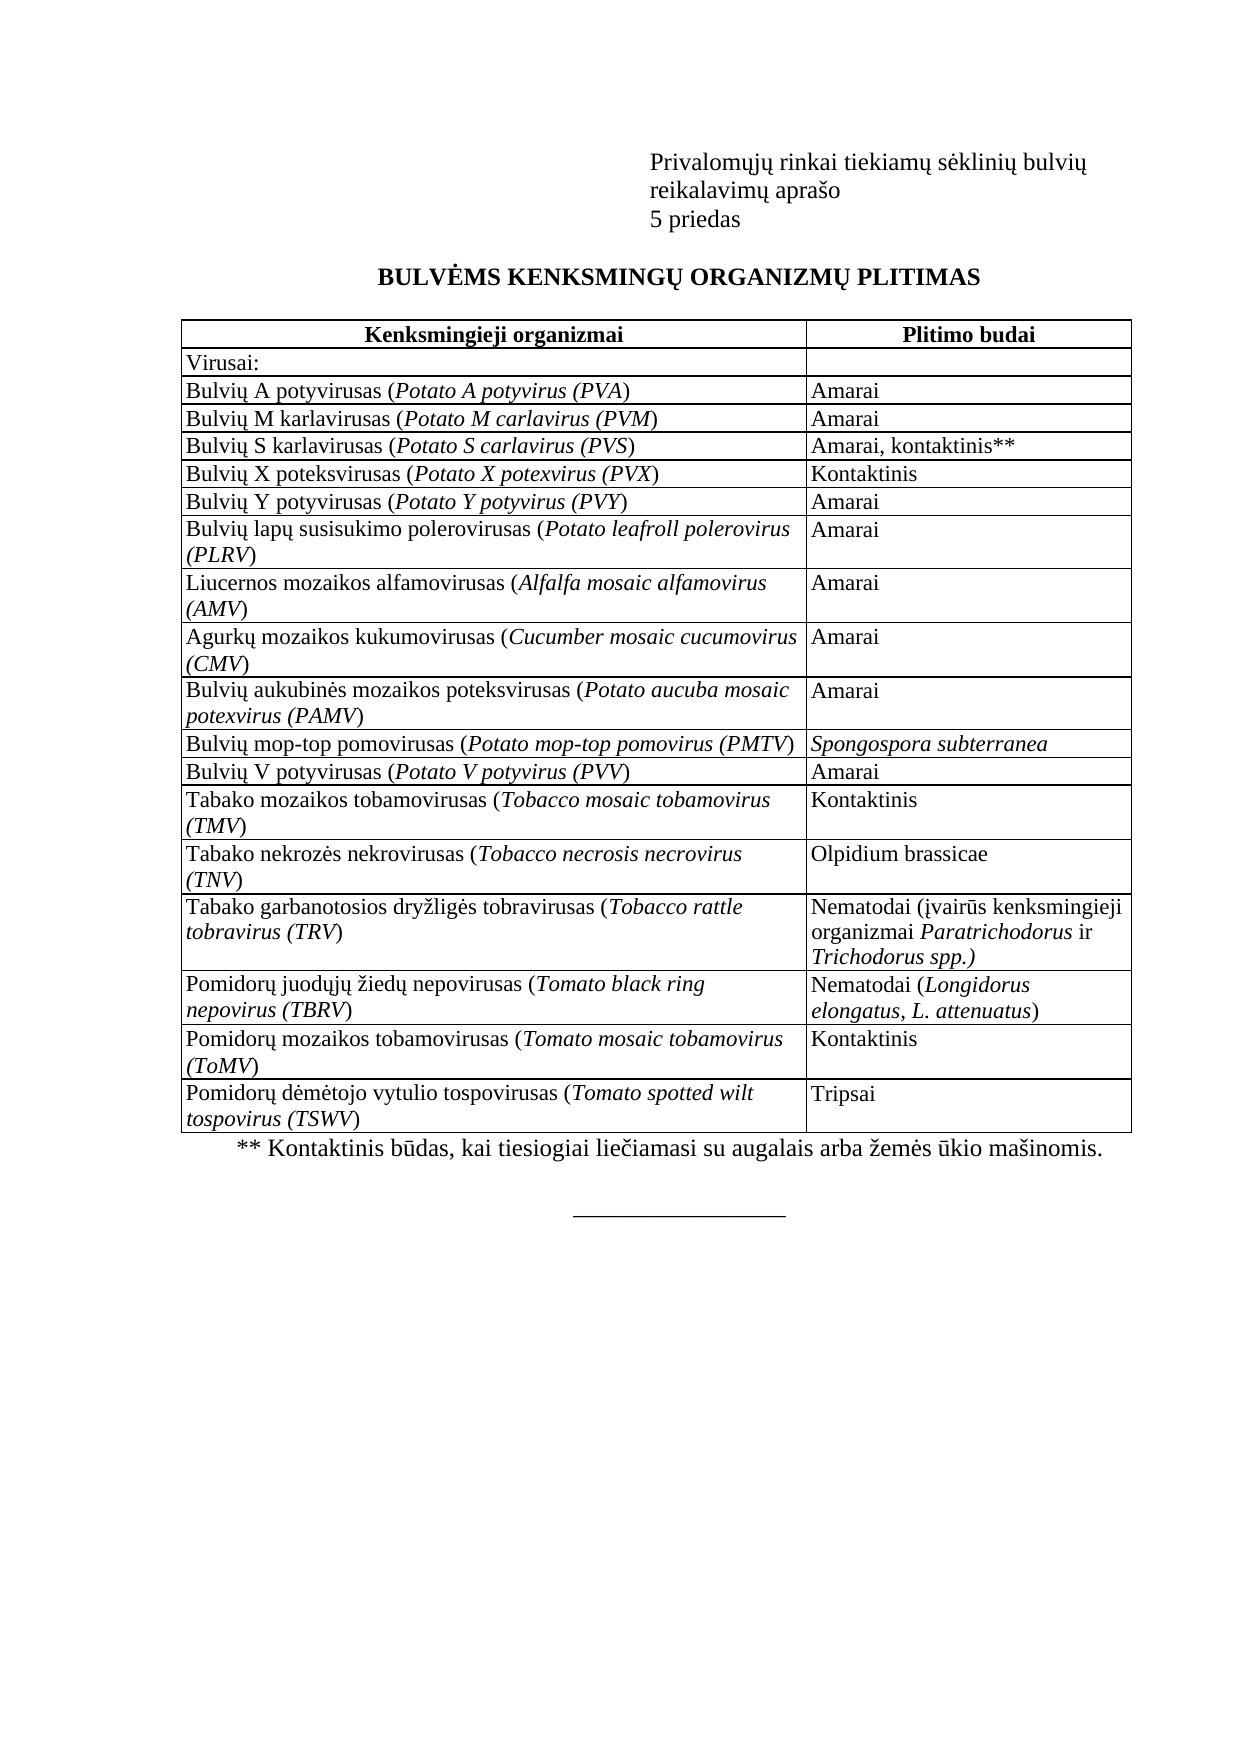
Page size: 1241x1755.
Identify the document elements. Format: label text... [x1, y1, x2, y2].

text BULVĖMS KENKSMINGŲ ORGANIZMŲ PLITIMAS [177, 262, 1181, 291]
table_cell Amarai [807, 678, 1131, 728]
text 5 priedas [649, 204, 1181, 233]
table_cell Pomidorų dėmėtojo vytulio tospovirusas (Tomato spotted wilt tospovirus (TSWV) [182, 1080, 806, 1132]
text Privalomųjų rinkai tiekiamų sėklinių bulvių reikalavimų aprašo [649, 147, 1181, 204]
table_cell Tabako garbanotosios dryžligės tobravirusas (Tobacco rattle tobravirus (TRV) [182, 895, 806, 969]
table_cell Bulvių aukubinės mozaikos poteksvirusas (Potato aucuba mosaic potexvirus (PAMV) [182, 678, 806, 728]
text ** Kontaktinis būdas, kai tiesiogiai liečiamasi su augalais arba žemės ūkio mašinomis. [177, 1133, 1181, 1162]
table_cell Agurkų mozaikos kukumovirusas (Cucumber mosaic cucumovirus (CMV) [182, 623, 806, 676]
table_cell Kontaktinis [807, 1025, 1131, 1078]
table_cell Pomidorų mozaikos tobamovirusas (Tomato mosaic tobamovirus (ToMV) [182, 1025, 806, 1078]
table_cell Liucernos mozaikos alfamovirusas (Alfalfa mosaic alfamovirus (AMV) [182, 569, 806, 622]
table_cell Tabako nekrozės nekrovirusas (Tobacco necrosis necrovirus (TNV) [182, 840, 806, 893]
table_cell Amarai [807, 377, 1131, 403]
table_cell Bulvių S karlavirusas (Potato S carlavirus (PVS) [182, 433, 806, 459]
table_cell Olpidium brassicae [807, 840, 1131, 893]
table_cell Amarai [807, 488, 1131, 515]
table_cell Bulvių M karlavirusas (Potato M carlavirus (PVM) [182, 405, 806, 431]
table_cell Virusai: [182, 349, 806, 375]
text _________________ [177, 1191, 1181, 1219]
table_cell Tabako mozaikos tobamovirusas (Tobacco mosaic tobamovirus (TMV) [182, 786, 806, 839]
table_cell Amarai, kontaktinis** [807, 433, 1131, 459]
table_cell Bulvių lapų susisukimo polerovirusas (Potato leafroll polerovirus (PLRV) [182, 516, 806, 567]
table_cell [807, 349, 1131, 375]
table_cell Spongospora subterranea [807, 730, 1131, 756]
table_cell Amarai [807, 516, 1131, 567]
table_cell Bulvių mop-top pomovirusas (Potato mop-top pomovirus (PMTV) [182, 730, 806, 756]
table_cell Bulvių Y potyvirusas (Potato Y potyvirus (PVY) [182, 488, 806, 515]
table_cell Amarai [807, 623, 1131, 676]
table_cell Pomidorų juodųjų žiedų nepovirusas (Tomato black ring nepovirus (TBRV) [182, 971, 806, 1024]
table_header Kenksmingieji organizmai [182, 321, 806, 347]
table_cell Bulvių V potyvirusas (Potato V potyvirus (PVV) [182, 758, 806, 784]
table_cell Tripsai [807, 1080, 1131, 1132]
table_cell Amarai [807, 758, 1131, 784]
table_header Plitimo budai [807, 321, 1131, 347]
table_cell Amarai [807, 405, 1131, 431]
table_cell Kontaktinis [807, 461, 1131, 487]
table_cell Bulvių X poteksvirusas (Potato X potexvirus (PVX) [182, 461, 806, 487]
table_cell Nematodai (įvairūs kenksmingieji organizmai Paratrichodorus ir Trichodorus spp.) [807, 895, 1131, 969]
table_cell Amarai [807, 569, 1131, 622]
table_cell Kontaktinis [807, 786, 1131, 839]
table_cell Bulvių A potyvirusas (Potato A potyvirus (PVA) [182, 377, 806, 403]
table_cell Nematodai (Longidorus elongatus, L. attenuatus) [807, 971, 1131, 1024]
